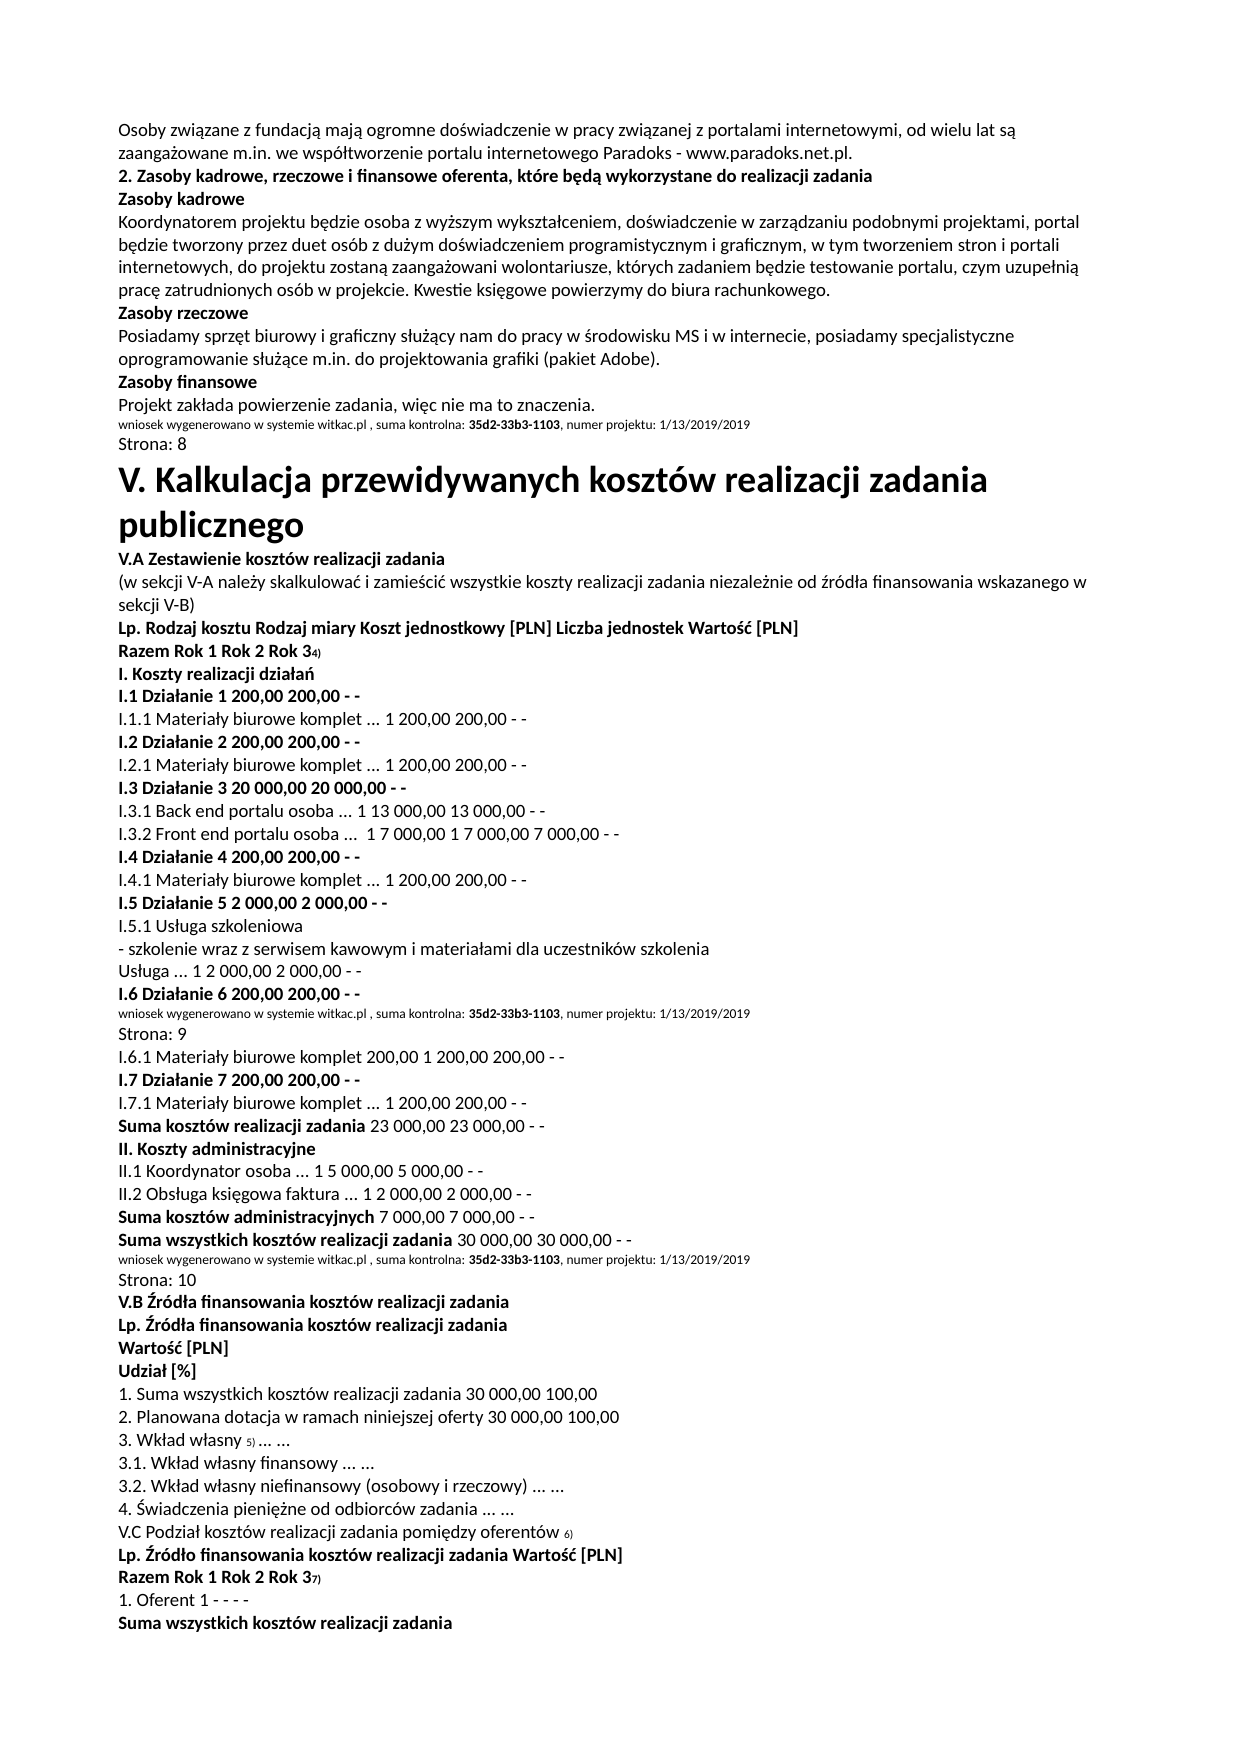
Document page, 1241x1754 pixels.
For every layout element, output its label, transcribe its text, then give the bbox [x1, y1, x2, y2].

text I.4 Działanie 4 200,00 200,00 - - [118, 845, 1122, 868]
text I.6.1 Materiały biurowe komplet 200,00 1 200,00 200,00 - - [118, 1045, 1122, 1068]
text I.3.2 Front end portalu osoba ... 1 7 000,00 1 7 000,00 7 000,00 - - [118, 822, 1122, 845]
text II. Koszty administracyjne [118, 1137, 1122, 1159]
text I. Koszty realizacji działań [118, 662, 1122, 685]
text 3.2. Wkład własny niefinansowy (osobowy i rzeczowy) ... ... [118, 1474, 1122, 1497]
text Wartość [PLN] [118, 1337, 1122, 1359]
text I.4.1 Materiały biurowe komplet ... 1 200,00 200,00 - - [118, 868, 1122, 891]
text 2. Zasoby kadrowe, rzeczowe i finansowe oferenta, które będą wykorzystane do realizacji zadania [118, 164, 1122, 187]
text I.5.1 Usługa szkoleniowa [118, 914, 1122, 937]
text V.B Źródła finansowania kosztów realizacji zadania [118, 1291, 1122, 1314]
text Udział [%] [118, 1359, 1122, 1382]
text I.2 Działanie 2 200,00 200,00 - - [118, 731, 1122, 753]
text wniosek wygenerowano w systemie witkac.pl , suma kontrolna: 35d2-33b3-1103, numer projektu: 1/13/2019/2019 [118, 416, 1122, 433]
text wniosek wygenerowano w systemie witkac.pl , suma kontrolna: 35d2-33b3-1103, numer projektu: 1/13/2019/2019 [118, 1006, 1122, 1022]
text Zasoby finansowe [118, 370, 1122, 393]
text I.2.1 Materiały biurowe komplet ... 1 200,00 200,00 - - [118, 753, 1122, 776]
text Suma kosztów realizacji zadania 23 000,00 23 000,00 - - [118, 1114, 1122, 1137]
text II.1 Koordynator osoba ... 1 5 000,00 5 000,00 - - [118, 1159, 1122, 1182]
text Posiadamy sprzęt biurowy i graficzny służący nam do pracy w środowisku MS i w internecie, posiadamy specjalistyczne oprogramowanie służące m.in. do projektowania grafiki (pakiet Adobe). [118, 324, 1122, 370]
text I.1 Działanie 1 200,00 200,00 - - [118, 685, 1122, 708]
text I.6 Działanie 6 200,00 200,00 - - [118, 983, 1122, 1006]
text II.2 Obsługa księgowa faktura ... 1 2 000,00 2 000,00 - - [118, 1182, 1122, 1205]
text Osoby związane z fundacją mają ogromne doświadczenie w pracy związanej z portalami internetowymi, od wielu lat są zaangażowane m.in. we współtworzenie portalu internetowego Paradoks - www.paradoks.net.pl. [118, 118, 1122, 164]
text I.3.1 Back end portalu osoba ... 1 13 000,00 13 000,00 - - [118, 799, 1122, 822]
text 3. Wkład własny 5) ... ... [118, 1428, 1122, 1451]
text (w sekcji V-A należy skalkulować i zamieścić wszystkie koszty realizacji zadania niezależnie od źródła finansowania wskazanego w sekcji V-B) [118, 570, 1122, 616]
text 3.1. Wkład własny finansowy ... ... [118, 1451, 1122, 1474]
text Usługa ... 1 2 000,00 2 000,00 - - [118, 960, 1122, 983]
text 1. Oferent 1 - - - - [118, 1589, 1122, 1612]
text Suma kosztów administracyjnych 7 000,00 7 000,00 - - [118, 1205, 1122, 1228]
text I.1.1 Materiały biurowe komplet ... 1 200,00 200,00 - - [118, 708, 1122, 731]
text Strona: 9 [118, 1022, 1122, 1045]
text 2. Planowana dotacja w ramach niniejszej oferty 30 000,00 100,00 [118, 1405, 1122, 1428]
text I.7.1 Materiały biurowe komplet ... 1 200,00 200,00 - - [118, 1091, 1122, 1114]
text Strona: 8 [118, 433, 1122, 456]
text Lp. Źródło finansowania kosztów realizacji zadania Wartość [PLN] [118, 1543, 1122, 1566]
text I.3 Działanie 3 20 000,00 20 000,00 - - [118, 776, 1122, 799]
text I.7 Działanie 7 200,00 200,00 - - [118, 1068, 1122, 1091]
text I.5 Działanie 5 2 000,00 2 000,00 - - [118, 891, 1122, 914]
text Zasoby kadrowe [118, 187, 1122, 210]
text V.C Podział kosztów realizacji zadania pomiędzy oferentów 6) [118, 1520, 1122, 1543]
text Strona: 10 [118, 1268, 1122, 1291]
text - szkolenie wraz z serwisem kawowym i materiałami dla uczestników szkolenia [118, 937, 1122, 960]
text Suma wszystkich kosztów realizacji zadania [118, 1612, 1122, 1634]
text Lp. Źródła finansowania kosztów realizacji zadania [118, 1314, 1122, 1337]
text wniosek wygenerowano w systemie witkac.pl , suma kontrolna: 35d2-33b3-1103, numer projektu: 1/13/2019/2019 [118, 1251, 1122, 1268]
text V.A Zestawienie kosztów realizacji zadania [118, 547, 1122, 570]
text Suma wszystkich kosztów realizacji zadania 30 000,00 30 000,00 - - [118, 1228, 1122, 1251]
text Razem Rok 1 Rok 2 Rok 34) [118, 639, 1122, 662]
text Lp. Rodzaj kosztu Rodzaj miary Koszt jednostkowy [PLN] Liczba jednostek Wartość [PLN] [118, 616, 1122, 639]
text Zasoby rzeczowe [118, 301, 1122, 324]
text Projekt zakłada powierzenie zadania, więc nie ma to znaczenia. [118, 393, 1122, 416]
text 1. Suma wszystkich kosztów realizacji zadania 30 000,00 100,00 [118, 1382, 1122, 1405]
text 4. Świadczenia pieniężne od odbiorców zadania ... ... [118, 1497, 1122, 1520]
text Razem Rok 1 Rok 2 Rok 37) [118, 1566, 1122, 1589]
text V. Kalkulacja przewidywanych kosztów realizacji zadania publicznego [118, 456, 1122, 547]
text Koordynatorem projektu będzie osoba z wyższym wykształceniem, doświadczenie w zarządzaniu podobnymi projektami, portal będzie tworzony przez duet osób z dużym doświadczeniem programistycznym i graficznym, w tym tworzeniem stron i portali internetowych, do projektu zostaną zaangażowani wolontariusze, których zadaniem będzie testowanie portalu, czym uzupełnią pracę zatrudnionych osób w projekcie. Kwestie księgowe powierzymy do biura rachunkowego. [118, 210, 1122, 301]
